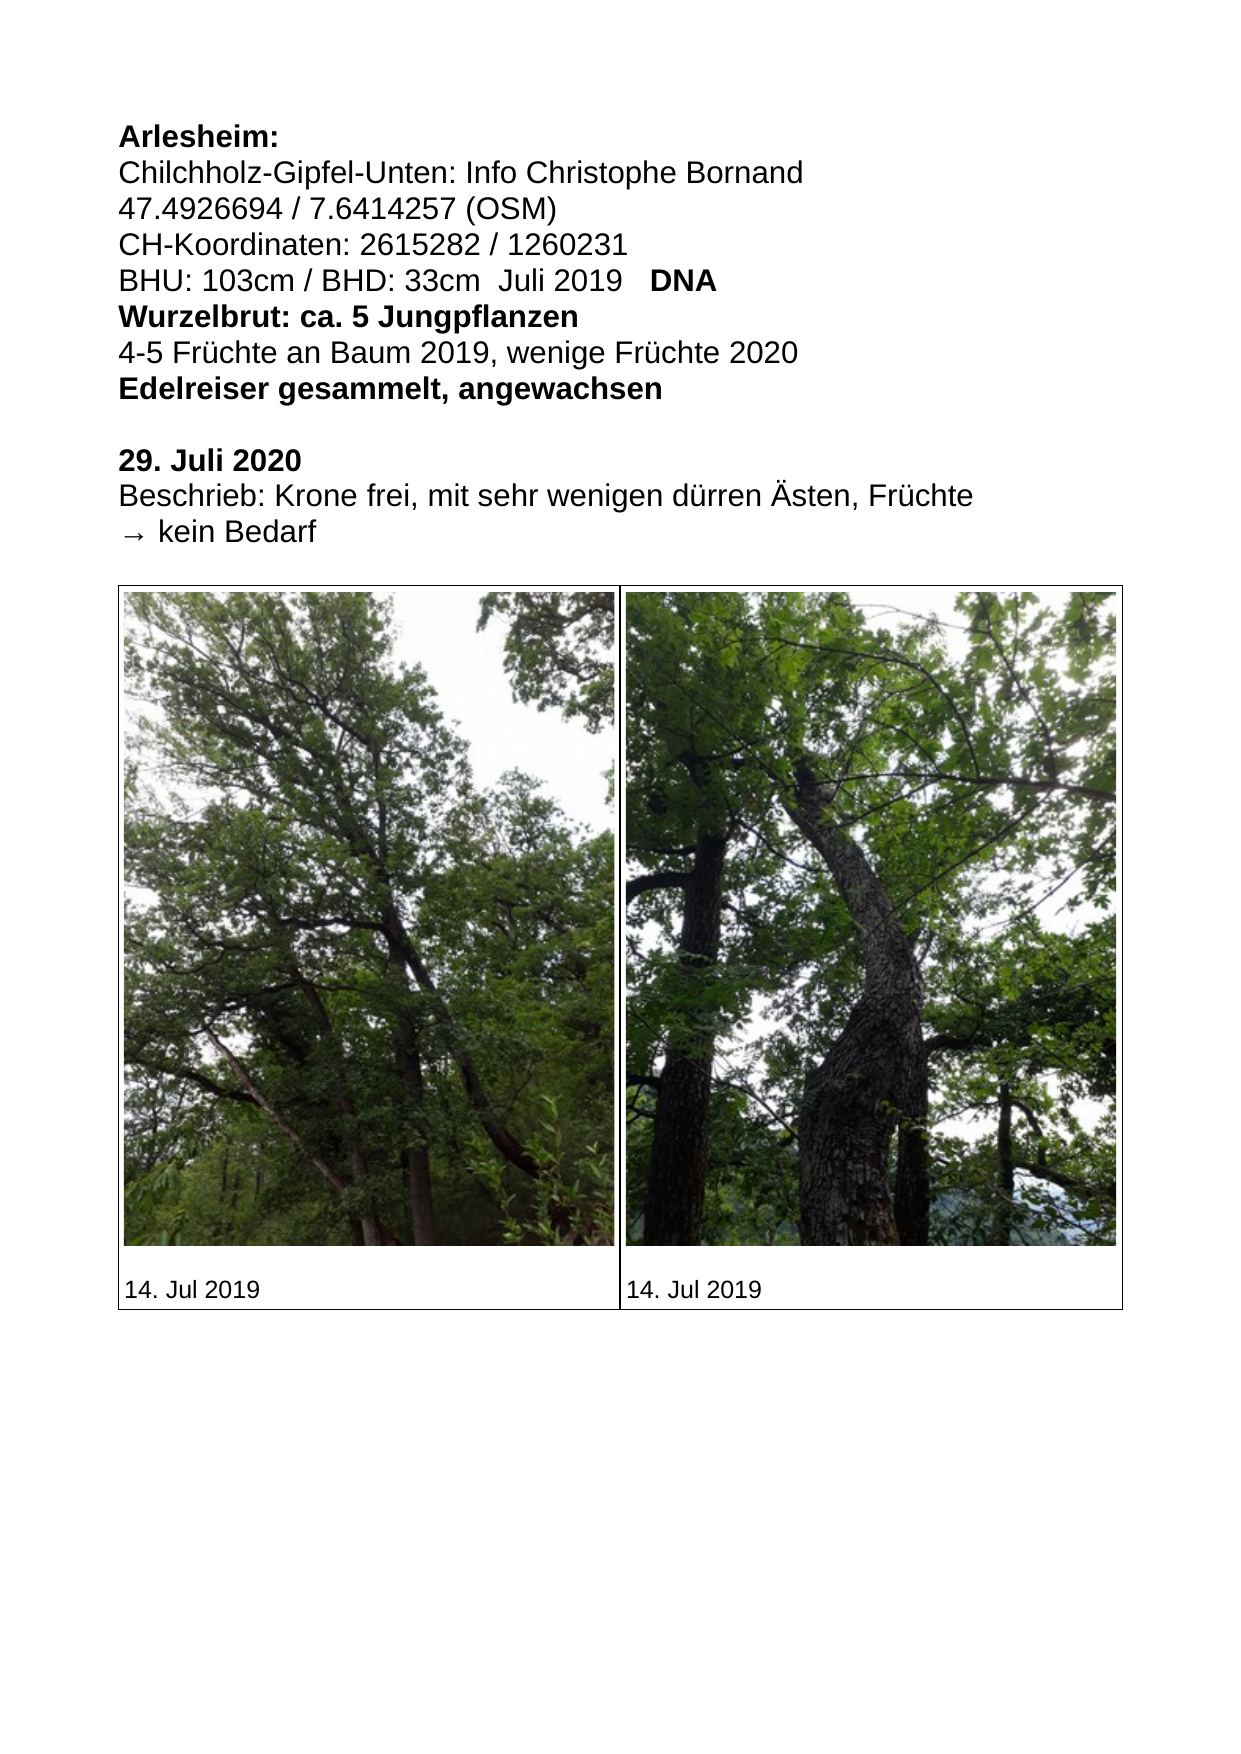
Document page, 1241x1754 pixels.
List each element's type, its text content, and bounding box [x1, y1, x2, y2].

text → kein Bedarf [118, 513, 1122, 549]
text 47.4926694 / 7.6414257 (OSM) [118, 190, 1122, 226]
text 29. Juli 2020 [118, 442, 1122, 477]
text Beschrieb: Krone frei, mit sehr wenigen dürren Ästen, Früchte [118, 477, 1122, 513]
picture [625, 592, 1117, 1246]
table_header 14. Jul 2019 [621, 586, 1122, 1309]
text Chilchholz-Gipfel-Unten: Info Christophe Bornand [118, 154, 1122, 190]
text CH-Koordinaten: 2615282 / 1260231 [118, 226, 1122, 262]
text Wurzelbrut: ca. 5 Jungpflanzen [118, 298, 1122, 334]
text BHU: 103cm / BHD: 33cm Juli 2019 DNA [118, 262, 1122, 298]
text Arlesheim: [118, 118, 1122, 154]
text 4-5 Früchte an Baum 2019, wenige Früchte 2020 [118, 334, 1122, 370]
picture [123, 592, 615, 1246]
table_header 14. Jul 2019 [119, 586, 619, 1309]
text Edelreiser gesammelt, angewachsen [118, 370, 1122, 406]
